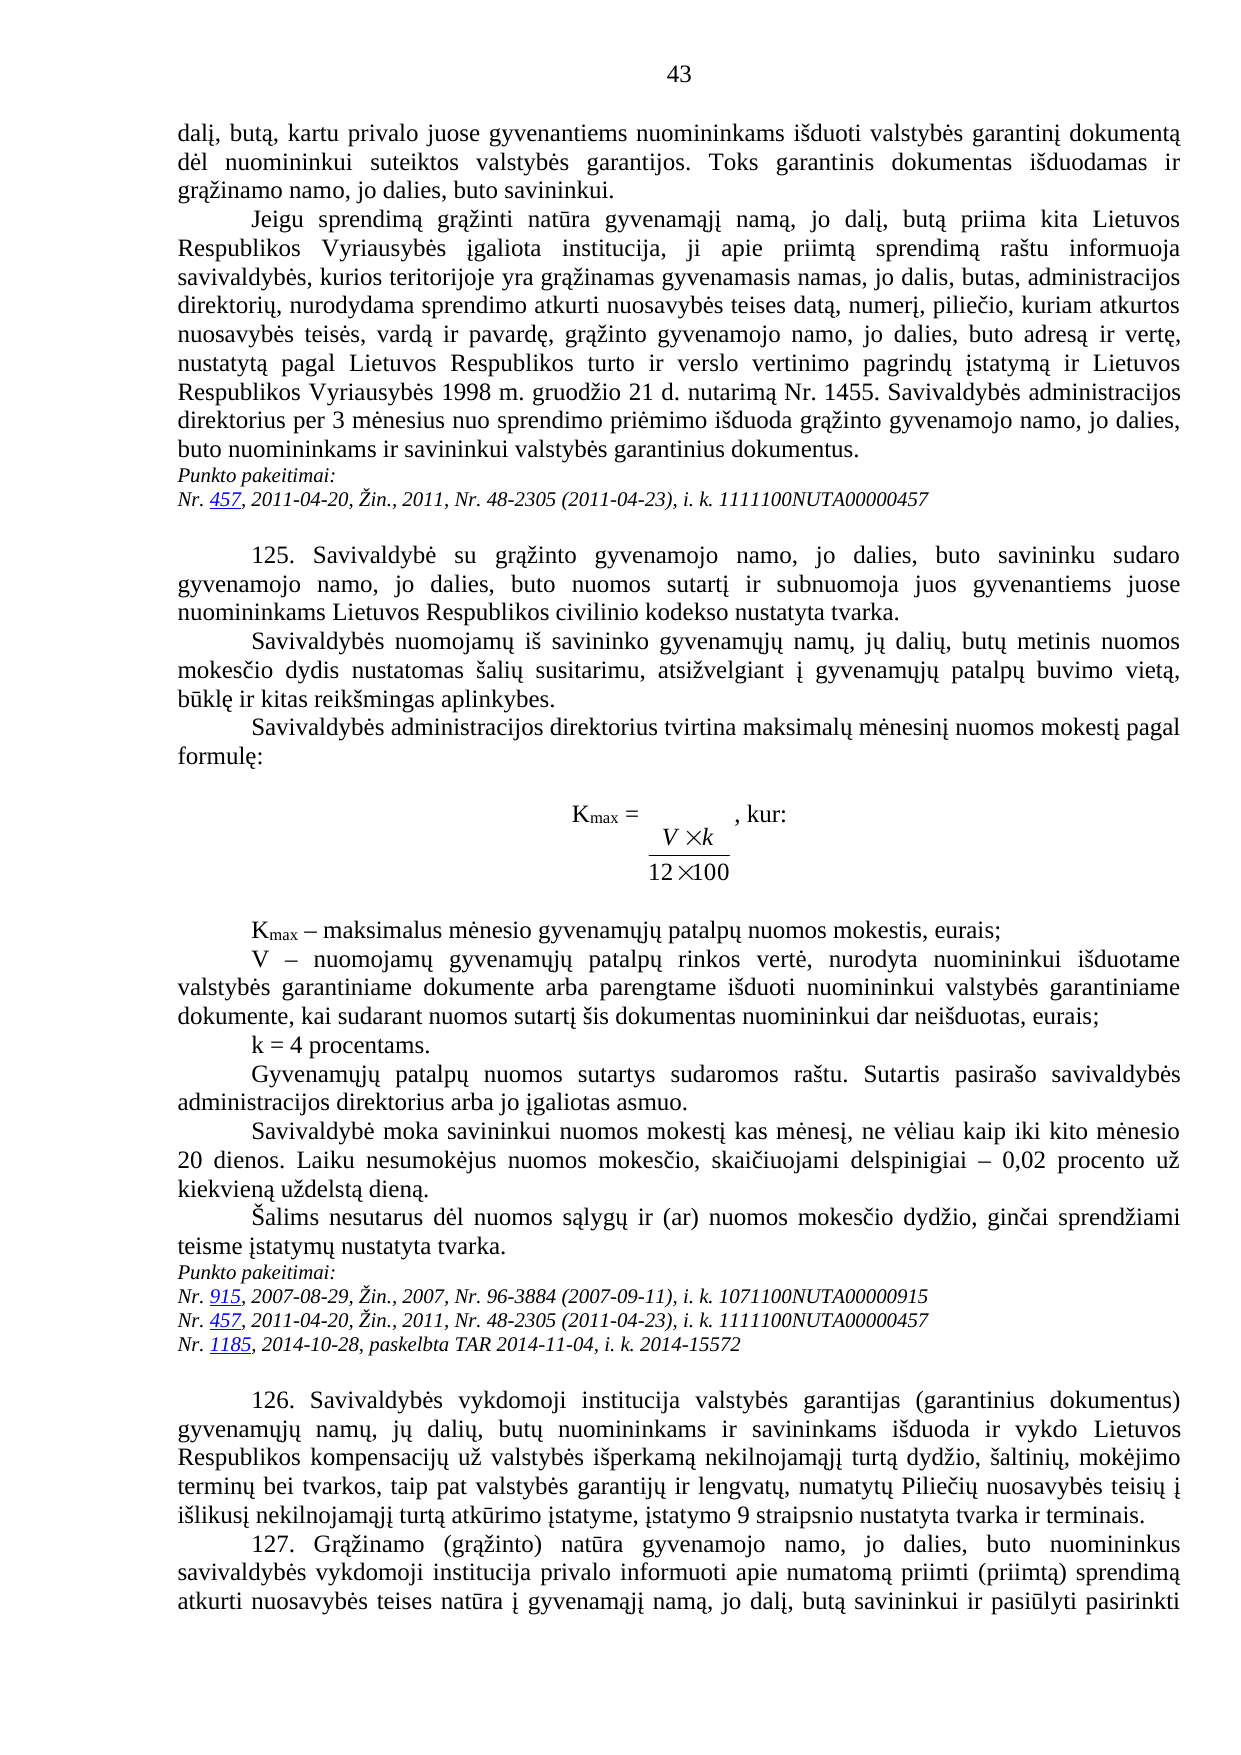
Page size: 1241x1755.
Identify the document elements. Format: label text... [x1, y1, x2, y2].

text Punkto pakeitimai: [177, 1260, 1181, 1284]
text Nr. 915, 2007-08-29, Žin., 2007, Nr. 96-3884 (2007-09-11), i. k. 1071100NUTA00000915 [177, 1284, 1181, 1308]
text 127. Grąžinamo (grąžinto) natūra gyvenamojo namo, jo dalies, buto nuomininkus savivaldybės vykdomoji institucija privalo informuoti apie numatomą priimti (priimtą) sprendimą atkurti nuosavybės teises natūra į gyvenamąjį namą, jo dalį, butą savininkui ir pasiūlyti pasirinkti [177, 1529, 1181, 1615]
text Jeigu sprendimą grąžinti natūra gyvenamąjį namą, jo dalį, butą priima kita Lietuvos Respublikos Vyriausybės įgaliota institucija, ji apie priimtą sprendimą raštu informuoja savivaldybės, kurios teritorijoje yra grąžinamas gyvenamasis namas, jo dalis, butas, administracijos direktorių, nurodydama sprendimo atkurti nuosavybės teises datą, numerį, piliečio, kuriam atkurtos nuosavybės teisės, vardą ir pavardę, grąžinto gyvenamojo namo, jo dalies, buto adresą ir vertę, nustatytą pagal Lietuvos Respublikos turto ir verslo vertinimo pagrindų įstatymą ir Lietuvos Respublikos Vyriausybės 1998 m. gruodžio 21 d. nutarimą Nr. 1455. Savivaldybės administracijos direktorius per 3 mėnesius nuo sprendimo priėmimo išduoda grąžinto gyvenamojo namo, jo dalies, buto nuomininkams ir savininkui valstybės garantinius dokumentus. [177, 204, 1181, 463]
text dalį, butą, kartu privalo juose gyvenantiems nuomininkams išduoti valstybės garantinį dokumentą dėl nuomininkui suteiktos valstybės garantijos. Toks garantinis dokumentas išduodamas ir grąžinamo namo, jo dalies, buto savininkui. [177, 118, 1181, 204]
text Nr. 457, 2011-04-20, Žin., 2011, Nr. 48-2305 (2011-04-23), i. k. 1111100NUTA00000457 [177, 487, 1181, 511]
text Kmax – maksimalus mėnesio gyvenamųjų patalpų nuomos mokestis, eurais; [177, 915, 1181, 944]
text Šalims nesutarus dėl nuomos sąlygų ir (ar) nuomos mokesčio dydžio, ginčai sprendžiami teisme įstatymų nustatyta tvarka. [177, 1202, 1181, 1260]
text Savivaldybės administracijos direktorius tvirtina maksimalų mėnesinį nuomos mokestį pagal formulę: [177, 712, 1181, 770]
text Nr. 1185, 2014-10-28, paskelbta TAR 2014-11-04, i. k. 2014-15572 [177, 1332, 1181, 1356]
text V – nuomojamų gyvenamųjų patalpų rinkos vertė, nurodyta nuomininkui išduotame valstybės garantiniame dokumente arba parengtame išduoti nuomininkui valstybės garantiniame dokumente, kai sudarant nuomos sutartį šis dokumentas nuomininkui dar neišduotas, eurais; [177, 944, 1181, 1030]
text Nr. 457, 2011-04-20, Žin., 2011, Nr. 48-2305 (2011-04-23), i. k. 1111100NUTA00000457 [177, 1308, 1181, 1332]
text Punkto pakeitimai: [177, 463, 1181, 487]
text 125. Savivaldybė su grąžinto gyvenamojo namo, jo dalies, buto savininku sudaro gyvenamojo namo, jo dalies, buto nuomos sutartį ir subnuomoja juos gyvenantiems juose nuomininkams Lietuvos Respublikos civilinio kodekso nustatyta tvarka. [177, 540, 1181, 626]
text Savivaldybė moka savininkui nuomos mokestį kas mėnesį, ne vėliau kaip iki kito mėnesio 20 dienos. Laiku nesumokėjus nuomos mokesčio, skaičiuojami delspinigiai – 0,02 procento už kiekvieną uždelstą dieną. [177, 1116, 1181, 1202]
text Gyvenamųjų patalpų nuomos sutartys sudaromos raštu. Sutartis pasirašo savivaldybės administracijos direktorius arba jo įgaliotas asmuo. [177, 1059, 1181, 1116]
text k = 4 procentams. [177, 1030, 1181, 1059]
text Savivaldybės nuomojamų iš savininko gyvenamųjų namų, jų dalių, butų metinis nuomos mokesčio dydis nustatomas šalių susitarimu, atsižvelgiant į gyvenamųjų patalpų buvimo vietą, būklę ir kitas reikšmingas aplinkybes. [177, 626, 1181, 712]
text 126. Savivaldybės vykdomoji institucija valstybės garantijas (garantinius dokumentus) gyvenamųjų namų, jų dalių, butų nuomininkams ir savininkams išduoda ir vykdo Lietuvos Respublikos kompensacijų už valstybės išperkamą nekilnojamąjį turtą dydžio, šaltinių, mokėjimo terminų bei tvarkos, taip pat valstybės garantijų ir lengvatų, numatytų Piliečių nuosavybės teisių į išlikusį nekilnojamąjį turtą atkūrimo įstatyme, įstatymo 9 straipsnio nustatyta tvarka ir terminais. [177, 1385, 1181, 1529]
text Kmax = , kur: [177, 799, 1181, 886]
